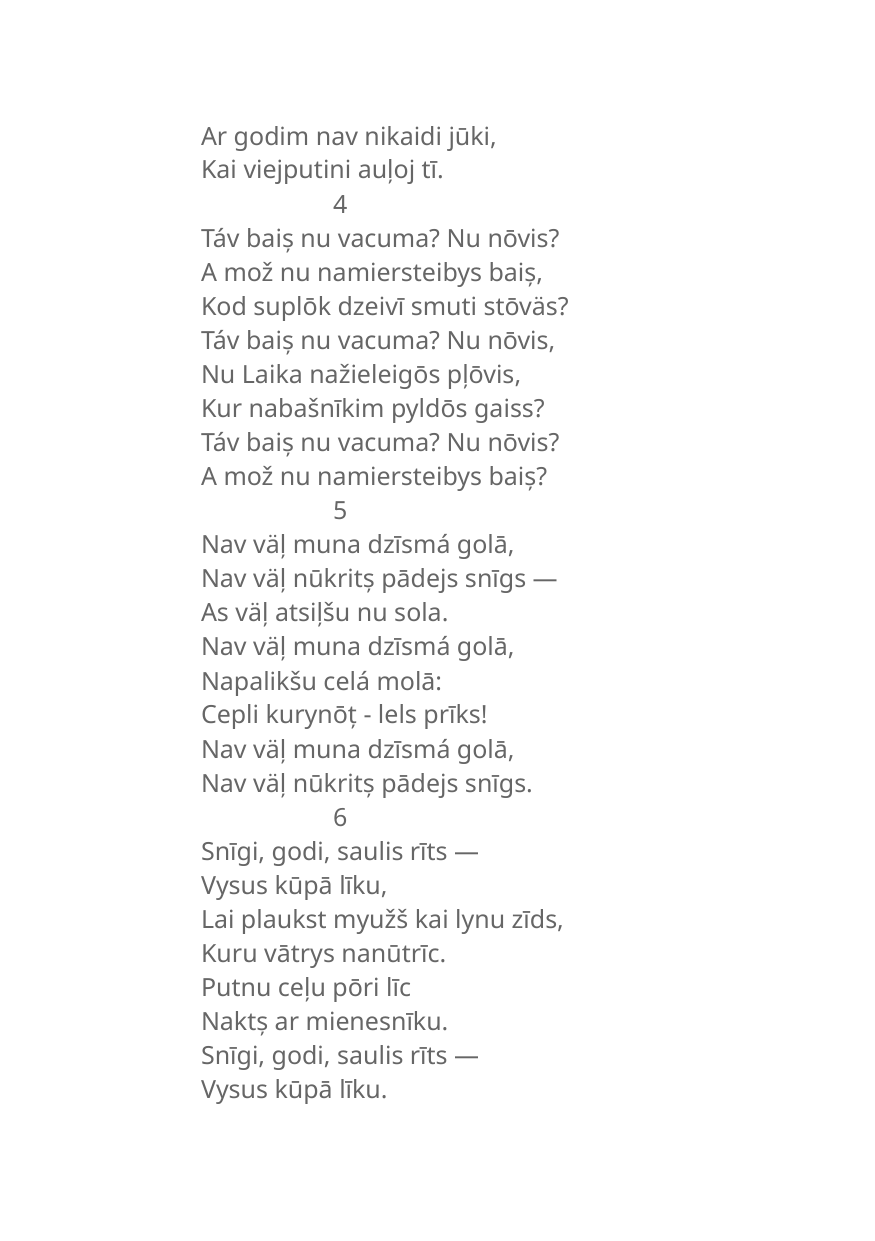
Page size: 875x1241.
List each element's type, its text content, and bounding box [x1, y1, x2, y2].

text Nu Laika nažieleigōs pļōvis, [201, 357, 756, 391]
text Kur nabašnīkim pyldōs gaiss? [201, 391, 756, 425]
text Vysus kūpā līku, [201, 867, 756, 902]
text Putnu ceļu pōri līc [201, 970, 756, 1004]
text Cepli kurynōț - lels prīks! [201, 697, 756, 731]
text Nav väļ nūkritș pādejs snīgs — [201, 561, 756, 595]
text Vysus kūpā līku. [201, 1072, 756, 1106]
text Ar godim nav nikaidi jūki, [201, 118, 756, 152]
text Lai plaukst myužš kai lynu zīds, [201, 902, 756, 936]
text A mož nu namiersteibys baiș? [201, 459, 756, 493]
text Táv baiș nu vacuma? Nu nōvis? [201, 220, 756, 254]
text 6 [201, 799, 756, 833]
text Snīgi, godi, saulis rīts — [201, 1038, 756, 1072]
text Kuru vātrys nanūtrīc. [201, 936, 756, 970]
text Nav väļ nūkritș pādejs snīgs. [201, 765, 756, 799]
text Táv baiș nu vacuma? Nu nōvis? [201, 425, 756, 459]
text As väļ atsiļšu nu sola. [201, 595, 756, 629]
text 4 [201, 186, 756, 220]
text Nav väļ muna dzīsmá golā, [201, 527, 756, 561]
text 5 [201, 493, 756, 527]
text Snīgi, godi, saulis rīts — [201, 833, 756, 867]
text Kod suplōk dzeivī smuti stōväs? [201, 288, 756, 322]
text Táv baiș nu vacuma? Nu nōvis, [201, 322, 756, 357]
text Kai viejputini auļoj tī. [201, 152, 756, 186]
text A mož nu namiersteibys baiș, [201, 254, 756, 288]
text Naktș ar mienesnīku. [201, 1004, 756, 1038]
text Napalikšu celá molā: [201, 663, 756, 697]
text Nav väļ muna dzīsmá golā, [201, 629, 756, 663]
text Nav väļ muna dzīsmá golā, [201, 731, 756, 765]
